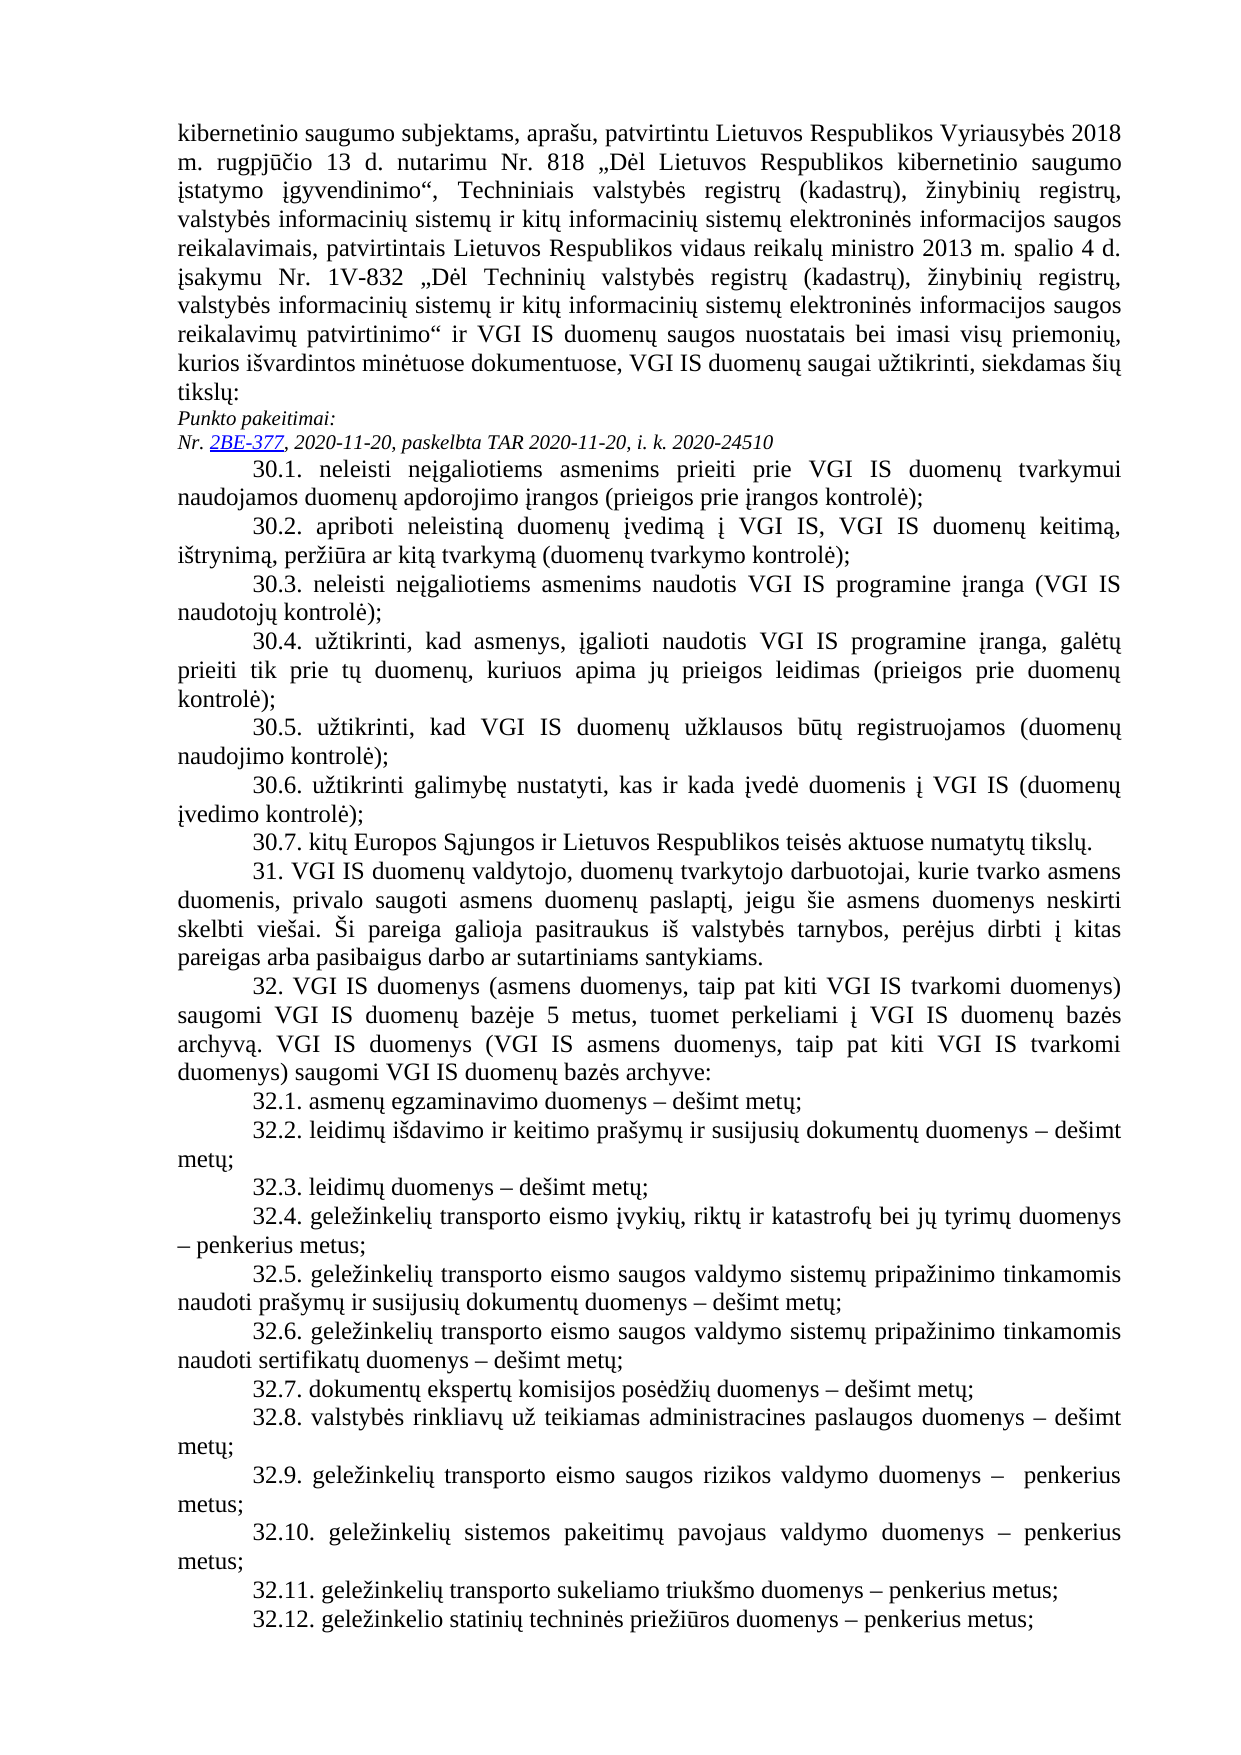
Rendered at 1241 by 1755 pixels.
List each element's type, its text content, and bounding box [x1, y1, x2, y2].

text kibernetinio saugumo subjektams, aprašu, patvirtintu Lietuvos Respublikos Vyriausybės 2018 m. rugpjūčio 13 d. nutarimu Nr. 818 „Dėl Lietuvos Respublikos kibernetinio saugumo įstatymo įgyvendinimo“, Techniniais valstybės registrų (kadastrų), žinybinių registrų, valstybės informacinių sistemų ir kitų informacinių sistemų elektroninės informacijos saugos reikalavimais, patvirtintais Lietuvos Respublikos vidaus reikalų ministro 2013 m. spalio 4 d. įsakymu Nr. 1V-832 „Dėl Techninių valstybės registrų (kadastrų), žinybinių registrų, valstybės informacinių sistemų ir kitų informacinių sistemų elektroninės informacijos saugos reikalavimų patvirtinimo“ ir VGI IS duomenų saugos nuostatais bei imasi visų priemonių, kurios išvardintos minėtuose dokumentuose, VGI IS duomenų saugai užtikrinti, siekdamas šių tikslų: [177, 118, 1122, 406]
text 32. VGI IS duomenys (asmens duomenys, taip pat kiti VGI IS tvarkomi duomenys) saugomi VGI IS duomenų bazėje 5 metus, tuomet perkeliami į VGI IS duomenų bazės archyvą. VGI IS duomenys (VGI IS asmens duomenys, taip pat kiti VGI IS tvarkomi duomenys) saugomi VGI IS duomenų bazės archyve: [177, 971, 1122, 1086]
text 32.12. geležinkelio statinių techninės priežiūros duomenys – penkerius metus; [177, 1604, 1122, 1632]
text 32.4. geležinkelių transporto eismo įvykių, riktų ir katastrofų bei jų tyrimų duomenys – penkerius metus; [177, 1201, 1122, 1259]
text 32.7. dokumentų ekspertų komisijos posėdžių duomenys – dešimt metų; [177, 1374, 1122, 1402]
text 32.6. geležinkelių transporto eismo saugos valdymo sistemų pripažinimo tinkamomis naudoti sertifikatų duomenys – dešimt metų; [177, 1316, 1122, 1374]
text 30.4. užtikrinti, kad asmenys, įgalioti naudotis VGI IS programine įranga, galėtų prieiti tik prie tų duomenų, kuriuos apima jų prieigos leidimas (prieigos prie duomenų kontrolė); [177, 626, 1122, 712]
text 30.2. apriboti neleistiną duomenų įvedimą į VGI IS, VGI IS duomenų keitimą, ištrynimą, peržiūra ar kitą tvarkymą (duomenų tvarkymo kontrolė); [177, 511, 1122, 569]
text Punkto pakeitimai: [177, 406, 1122, 430]
text 30.7. kitų Europos Sąjungos ir Lietuvos Respublikos teisės aktuose numatytų tikslų. [177, 827, 1122, 856]
text 32.2. leidimų išdavimo ir keitimo prašymų ir susijusių dokumentų duomenys – dešimt metų; [177, 1115, 1122, 1172]
text 31. VGI IS duomenų valdytojo, duomenų tvarkytojo darbuotojai, kurie tvarko asmens duomenis, privalo saugoti asmens duomenų paslaptį, jeigu šie asmens duomenys neskirti skelbti viešai. Ši pareiga galioja pasitraukus iš valstybės tarnybos, perėjus dirbti į kitas pareigas arba pasibaigus darbo ar sutartiniams santykiams. [177, 856, 1122, 971]
text 32.8. valstybės rinkliavų už teikiamas administracines paslaugos duomenys – dešimt metų; [177, 1402, 1122, 1460]
text 30.5. užtikrinti, kad VGI IS duomenų užklausos būtų registruojamos (duomenų naudojimo kontrolė); [177, 712, 1122, 770]
text Nr. 2BE-377, 2020-11-20, paskelbta TAR 2020-11-20, i. k. 2020-24510 [177, 430, 1122, 454]
text 32.1. asmenų egzaminavimo duomenys – dešimt metų; [177, 1086, 1122, 1115]
text 30.3. neleisti neįgaliotiems asmenims naudotis VGI IS programine įranga (VGI IS naudotojų kontrolė); [177, 569, 1122, 626]
text 32.3. leidimų duomenys – dešimt metų; [177, 1172, 1122, 1201]
text 32.11. geležinkelių transporto sukeliamo triukšmo duomenys – penkerius metus; [177, 1575, 1122, 1604]
text 30.1. neleisti neįgaliotiems asmenims prieiti prie VGI IS duomenų tvarkymui naudojamos duomenų apdorojimo įrangos (prieigos prie įrangos kontrolė); [177, 454, 1122, 511]
text 30.6. užtikrinti galimybę nustatyti, kas ir kada įvedė duomenis į VGI IS (duomenų įvedimo kontrolė); [177, 770, 1122, 827]
text 32.5. geležinkelių transporto eismo saugos valdymo sistemų pripažinimo tinkamomis naudoti prašymų ir susijusių dokumentų duomenys – dešimt metų; [177, 1259, 1122, 1316]
text 32.10. geležinkelių sistemos pakeitimų pavojaus valdymo duomenys – penkerius metus; [177, 1517, 1122, 1575]
text 32.9. geležinkelių transporto eismo saugos rizikos valdymo duomenys – penkerius metus; [177, 1460, 1122, 1517]
